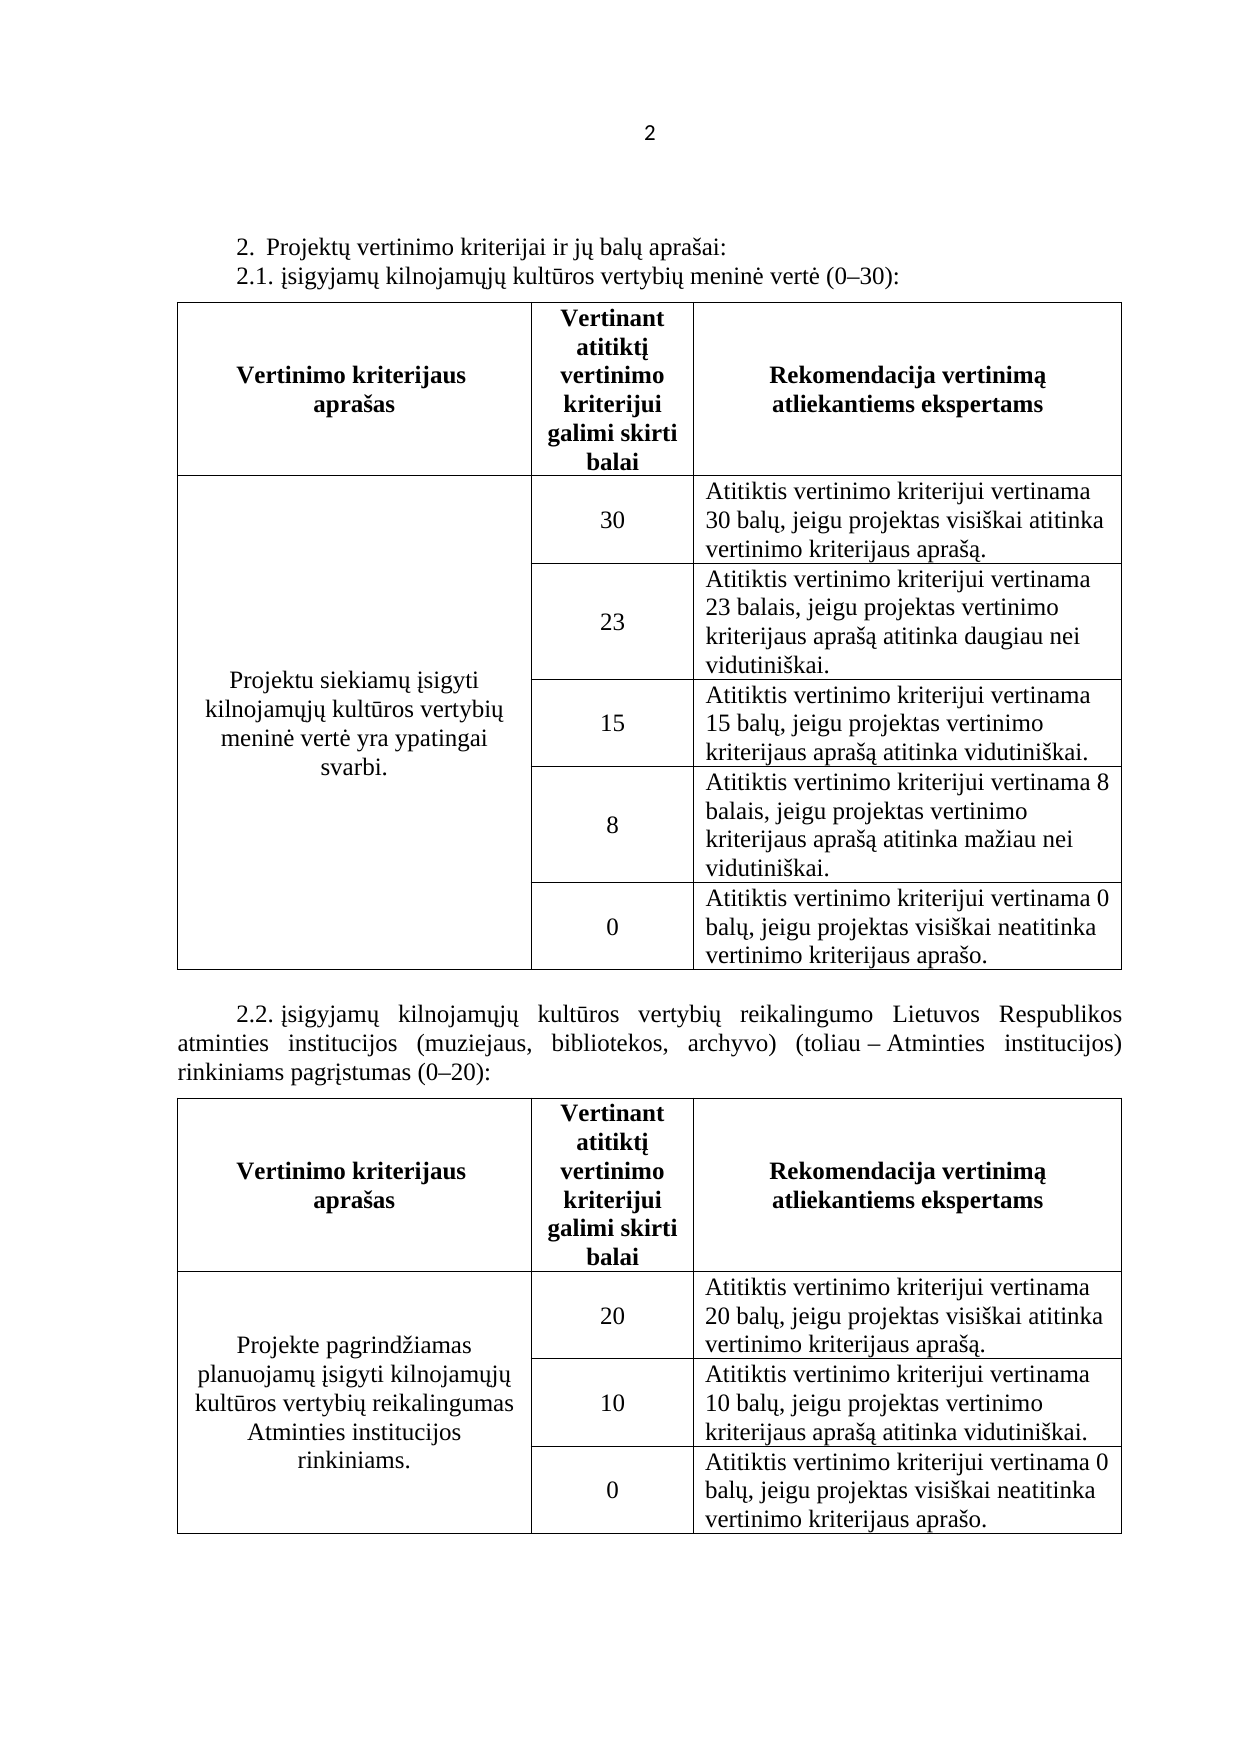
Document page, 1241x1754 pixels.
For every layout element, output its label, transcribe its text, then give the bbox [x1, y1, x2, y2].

table_cell 23 [532, 564, 693, 679]
table_header Vertinant atitiktį vertinimo kriterijui galimi skirti balai [532, 1099, 693, 1271]
table_cell Atitiktis vertinimo kriterijui vertinama 15 balų, jeigu projektas vertinimo kriterijaus aprašą atitinka vidutiniškai. [694, 680, 1121, 766]
table_header Rekomendacija vertinimą atliekantiems ekspertams [694, 303, 1121, 475]
table_cell Projekte pagrindžiamas planuojamų įsigyti kilnojamųjų kultūros vertybių reikalingumas Atminties institucijos rinkiniams. [178, 1272, 531, 1533]
table_cell Atitiktis vertinimo kriterijui vertinama 23 balais, jeigu projektas vertinimo kriterijaus aprašą atitinka daugiau nei vidutiniškai. [694, 564, 1121, 679]
text 2. Projektų vertinimo kriterijai ir jų balų aprašai: [177, 232, 1122, 261]
table_header Rekomendacija vertinimą atliekantiems ekspertams [694, 1099, 1121, 1271]
table_cell 0 [532, 1447, 693, 1533]
table_cell Atitiktis vertinimo kriterijui vertinama 10 balų, jeigu projektas vertinimo kriterijaus aprašą atitinka vidutiniškai. [694, 1359, 1121, 1446]
text 2.2. įsigyjamų kilnojamųjų kultūros vertybių reikalingumo Lietuvos Respublikos atminties institucijos (muziejaus, bibliotekos, archyvo) (toliau – Atminties institucijos) rinkiniams pagrįstumas (0–20): [177, 999, 1122, 1085]
table_header Vertinant atitiktį vertinimo kriterijui galimi skirti balai [532, 303, 693, 475]
table_cell 30 [532, 476, 693, 563]
text 2.1. įsigyjamų kilnojamųjų kultūros vertybių meninė vertė (0–30): [177, 261, 1122, 290]
table_cell Projektu siekiamų įsigyti kilnojamųjų kultūros vertybių meninė vertė yra ypatingai svarbi. [178, 476, 531, 969]
table_cell 8 [532, 767, 693, 882]
table_cell Atitiktis vertinimo kriterijui vertinama 8 balais, jeigu projektas vertinimo kriterijaus aprašą atitinka mažiau nei vidutiniškai. [694, 767, 1121, 882]
table_header Vertinimo kriterijaus aprašas [178, 1099, 531, 1271]
table_cell 15 [532, 680, 693, 766]
table_cell Atitiktis vertinimo kriterijui vertinama 20 balų, jeigu projektas visiškai atitinka vertinimo kriterijaus aprašą. [694, 1272, 1121, 1358]
table_cell 10 [532, 1359, 693, 1446]
table_cell 0 [532, 883, 693, 969]
table_cell 20 [532, 1272, 693, 1358]
table_cell Atitiktis vertinimo kriterijui vertinama 0 balų, jeigu projektas visiškai neatitinka vertinimo kriterijaus aprašo. [694, 1447, 1121, 1533]
table_cell Atitiktis vertinimo kriterijui vertinama 0 balų, jeigu projektas visiškai neatitinka vertinimo kriterijaus aprašo. [694, 883, 1121, 969]
table_header Vertinimo kriterijaus aprašas [178, 303, 531, 475]
table_cell Atitiktis vertinimo kriterijui vertinama 30 balų, jeigu projektas visiškai atitinka vertinimo kriterijaus aprašą. [694, 476, 1121, 563]
